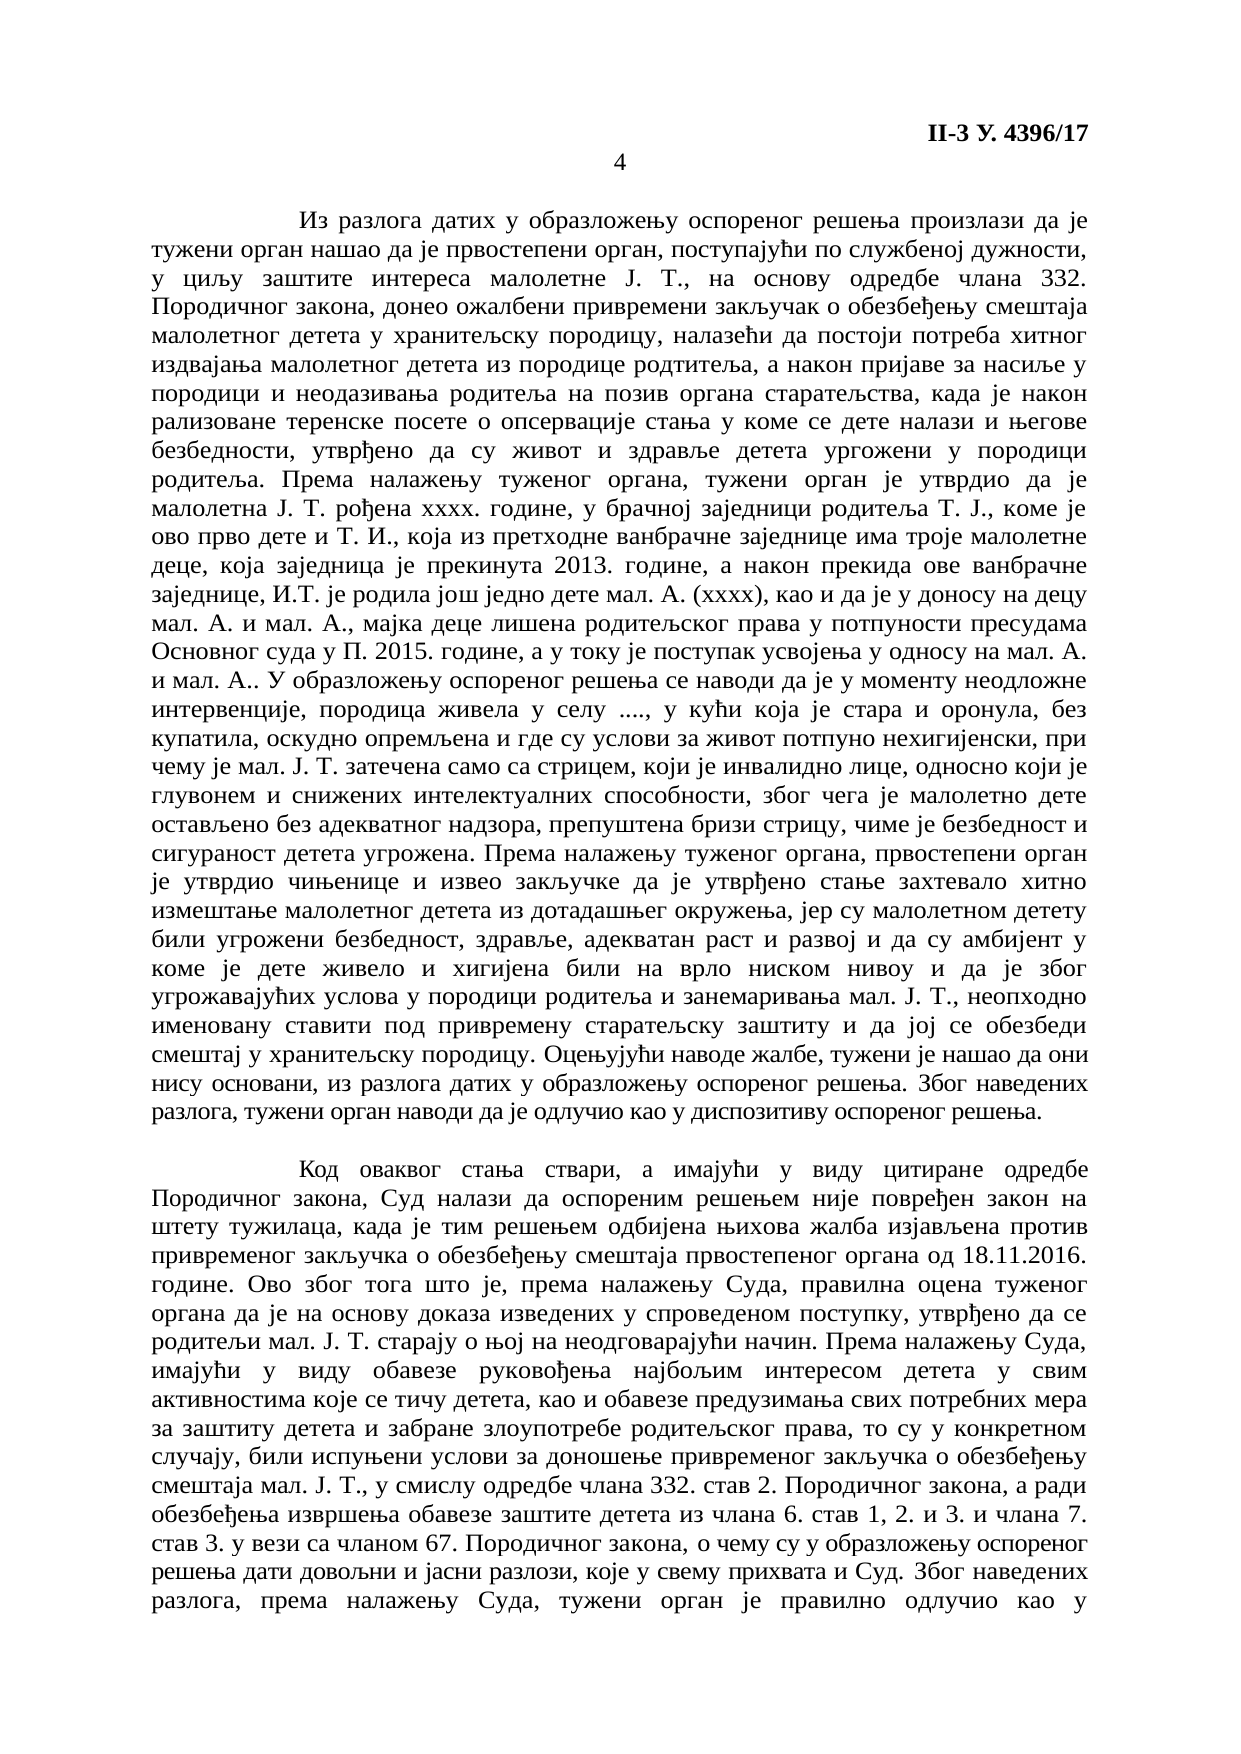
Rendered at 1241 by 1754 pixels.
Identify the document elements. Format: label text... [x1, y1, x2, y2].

text Из разлога датих у образложењу оспореног решења произлази да је тужени орган нашао да је првостепени орган, поступајући по службеној дужности, у циљу заштите интереса малолетне Ј. Т., на основу одредбе члана 332. Породичног закона, донео ожалбени привремени закључак о обезбеђењу смештаја малолетног детета у хранитељску породицу, налазећи да постоји потреба хитног издвајања малолетног детета из породице родтитеља, а након пријаве за насиље у породици и неодазивања родитеља на позив органа старатељства, када је након рализоване теренске посете о опсервације стања у коме се дете налази и његове безбедности, утврђено да су живот и здравље детета ургожени у породици родитеља. Према налажењу туженог органа, тужени орган је утврдио да је малолетна Ј. Т. рођена хххх. године, у брачној заједници родитеља Т. Ј., коме је ово прво дете и Т. И., која из претходне ванбрачне заједнице има троје малолетне деце, која заједница је прекинута 2013. године, а након прекида ове ванбрачне заједнице, И.Т. је родила још једно дете мал. А. (хххх), као и да је у доносу на децу мал. А. и мал. А., мајка деце лишена родитељског права у потпуности пресудама Основног суда у П. 2015. године, а у току је поступак усвојења у односу на мал. А. и мал. А.. У образложењу оспореног решења се наводи да је у моменту неодложне интервенције, породица живела у селу ...., у кући која је стара и оронула, без купатила, оскудно опремљена и где су услови за живот потпуно нехигијенски, при чему је мал. Ј. Т. затечена само са стрицем, који је инвалидно лице, односно који је глувонем и снижених интелектуалних способности, због чега је малолетно дете остављено без адекватног надзора, препуштена бризи стрицу, чиме је безбедност и сигураност детета угрожена. Према налажењу туженог органа, првостепени орган је утврдио чињенице и извео закључке да је утврђено стање захтевало хитно измештање малолетног детета из дотадашњег окружења, јер су малолетном детету били угрожени безбедност, здравље, адекватан раст и развој и да су амбијент у коме је дете живело и хигијена били на врло ниском нивоу и да је због угрожавајућих услова у породици родитеља и занемаривања мал. Ј. Т., неопходно именовану ставити под привремену старатељску заштиту и да јој се обезбеди смештај у хранитељску породицу. Оцењујући наводе жалбе, тужени је нашао да они нису основани, из разлога датих у образложењу оспореног решења. Због наведених разлога, тужени орган наводи да је одлучио као у диспозитиву оспореног решења. [151, 205, 1088, 1125]
text Код оваквог стања ствари, а имајући у виду цитиране одредбе Породичног закона, Суд налази да оспореним решењем није повређен закон на штету тужилаца, када је тим решењем одбијена њихова жалба изјављена против привременог закључка о обезбеђењу смештаја првостепеног органа од 18.11.2016. године. Ово због тога што је, према налажењу Суда, правилна оцена туженог органа да је на основу доказа изведених у спроведеном поступку, утврђено да се родитељи мал. Ј. Т. старају о њој на неодговарајући начин. Према налажењу Суда, имајући у виду обавезе руковођења најбољим интересом детета у свим активностима које се тичу детета, као и обавезе предузимања свих потребних мера за заштиту детета и забране злоупотребе родитељског права, то су у конкретном случају, били испуњени услови за доношење привременог закључка о обезбеђењу смештаја мал. Ј. Т., у смислу одредбе члана 332. став 2. Породичног закона, а ради обезбеђења извршења обавезе заштите детета из члана 6. став 1, 2. и 3. и члана 7. став 3. у вези са чланом 67. Породичног закона, о чему су у образложењу оспореног решења дати довољни и јасни разлози, које у свему прихвата и Суд. Због наведених разлога, према налажењу Суда, тужени орган је правилно одлучио као у [151, 1154, 1088, 1614]
